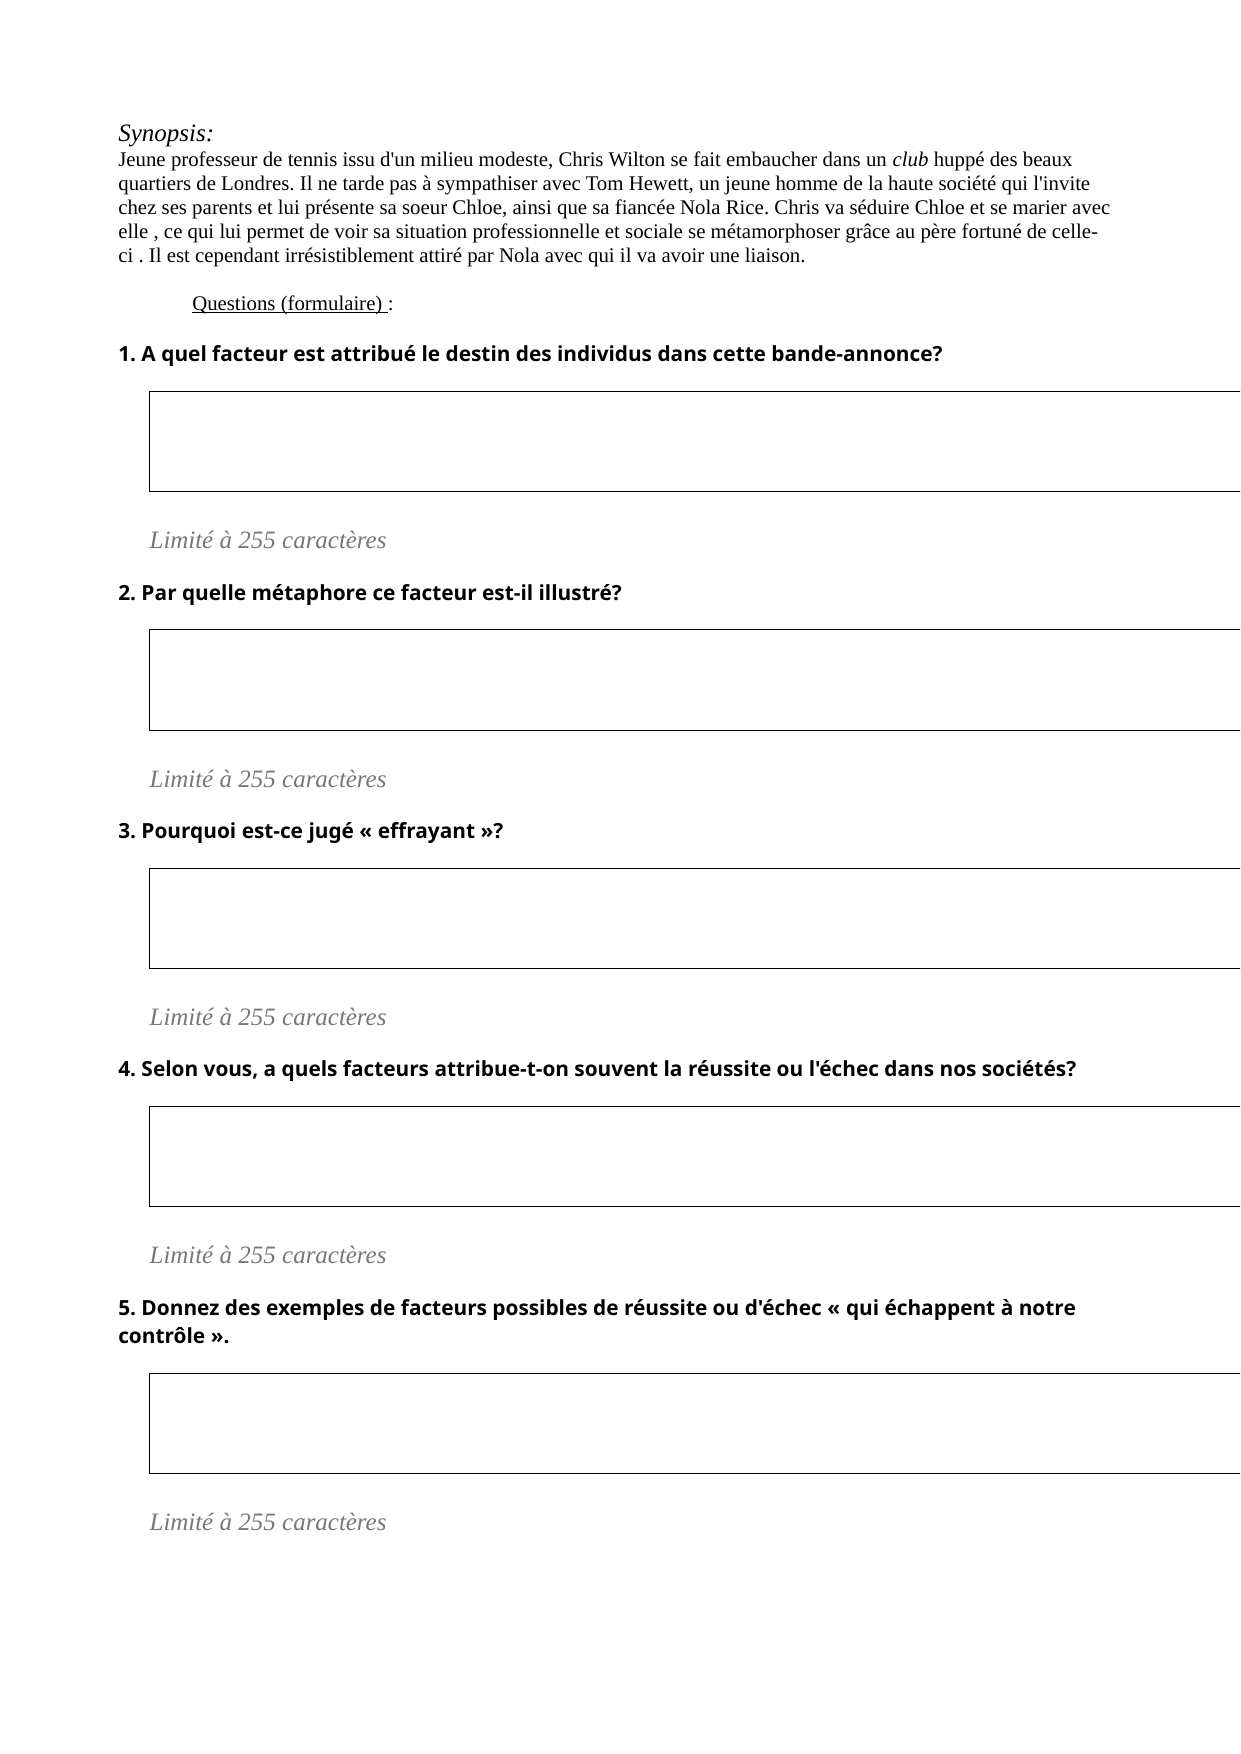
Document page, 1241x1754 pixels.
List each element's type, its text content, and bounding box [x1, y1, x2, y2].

text Limité à 255 caractères [149, 1207, 1122, 1269]
text Limité à 255 caractères [149, 492, 1122, 554]
text 2. Par quelle métaphore ce facteur est-il illustré? [118, 578, 1106, 606]
text 4. Selon vous, a quels facteurs attribue-t-on souvent la réussite ou l'échec dans nos sociétés? [118, 1054, 1106, 1083]
text Limité à 255 caractères [149, 731, 1122, 793]
text 1. A quel facteur est attribué le destin des individus dans cette bande-annonce? [118, 339, 1106, 368]
text Jeune professeur de tennis issu d'un milieu modeste, Chris Wilton se fait embaucher dans un club huppé des beaux quartiers de Londres. Il ne tarde pas à sympathiser avec Tom Hewett, un jeune homme de la haute société qui l'invite chez ses parents et lui présente sa soeur Chloe, ainsi que sa fiancée Nola Rice. Chris va séduire Chloe et se marier avec elle , ce qui lui permet de voir sa situation professionnelle et sociale se métamorphoser grâce au père fortuné de celle-ci . Il est cependant irrésistiblement attiré par Nola avec qui il va avoir une liaison. [118, 147, 1122, 267]
text Limité à 255 caractères [149, 1474, 1122, 1536]
text Synopsis: [118, 118, 1122, 147]
text 5. Donnez des exemples de facteurs possibles de réussite ou d'échec « qui échappent à notre contrôle ». [118, 1293, 1106, 1349]
text Limité à 255 caractères [149, 969, 1122, 1031]
text Questions (formulaire) : [118, 291, 1122, 315]
text 3. Pourquoi est-ce jugé « effrayant »? [118, 816, 1106, 844]
